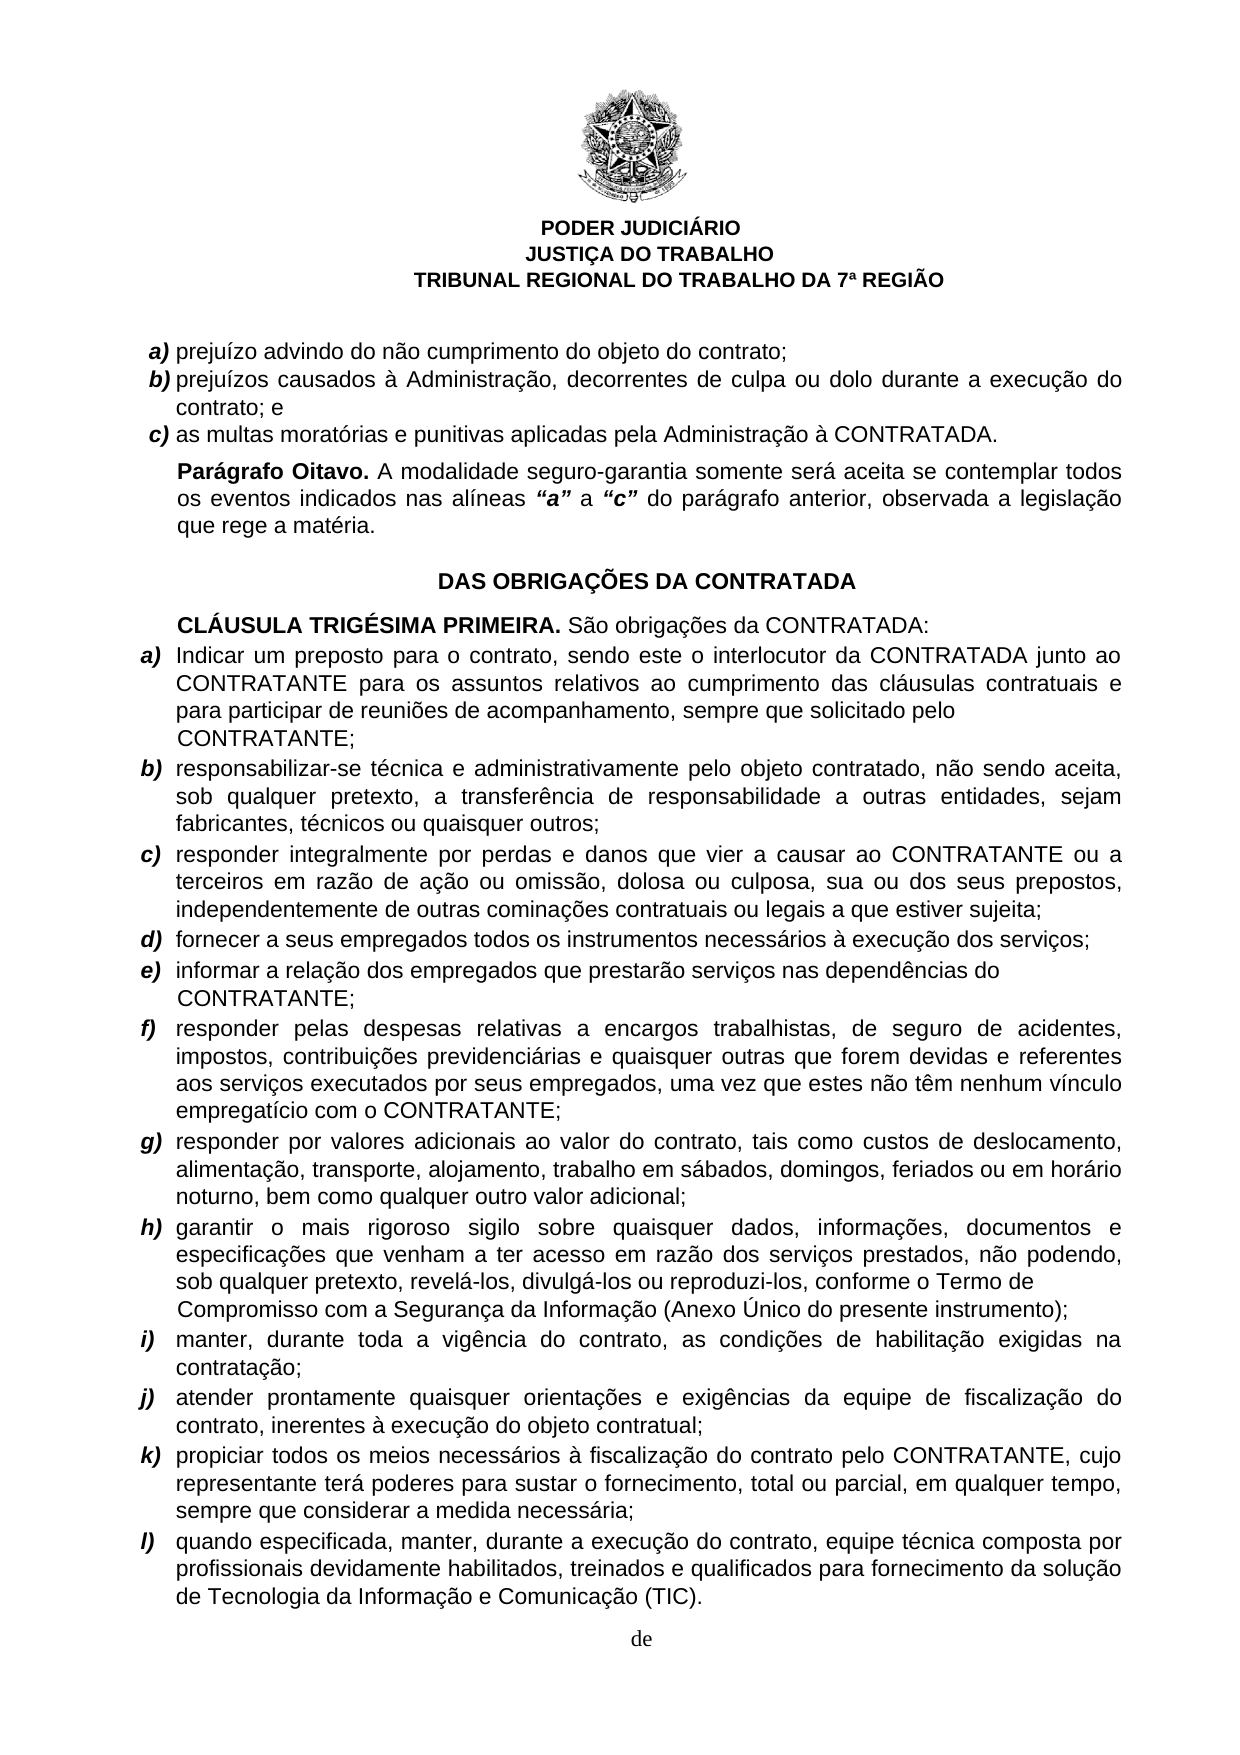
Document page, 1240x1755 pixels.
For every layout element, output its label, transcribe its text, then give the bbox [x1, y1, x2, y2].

list propiciar todos os meios necessários à fiscalização do contrato pelo CONTRATANTE, cujo representante terá poderes para sustar o fornecimento, total ou parcial, em qualquer tempo, sempre que considerar a medida necessária; [140, 1442, 1123, 1523]
list garantir o mais rigoroso sigilo sobre quaisquer dados, informações, documentos e especificações que venham a ter acesso em razão dos serviços prestados, não podendo, sob qualquer pretexto, revelá-los, divulgá-los ou reproduzi-los, conforme o Termo de [140, 1213, 1123, 1295]
list informar a relação dos empregados que prestarão serviços nas dependências do [140, 957, 1123, 983]
subtitle DAS OBRIGAÇÕES DA CONTRATADA [178, 568, 1122, 594]
list as multas moratórias e punitivas aplicadas pela Administração à CONTRATADA. [149, 421, 1123, 447]
list quando especificada, manter, durante a execução do contrato, equipe técnica composta por profissionais devidamente habilitados, treinados e qualificados para fornecimento da solução de Tecnologia da Informação e Comunicação (TIC). [140, 1528, 1123, 1609]
list Indicar um preposto para o contrato, sendo este o interlocutor da CONTRATADA junto ao CONTRATANTE para os assuntos relativos ao cumprimento das cláusulas contratuais e para participar de reuniões de acompanhamento, sempre que solicitado pelo [140, 642, 1123, 724]
list prejuízo advindo do não cumprimento do objeto do contrato; [149, 338, 1123, 364]
list manter, durante toda a vigência do contrato, as condições de habilitação exigidas na contratação; [140, 1326, 1123, 1380]
text CLÁUSULA TRIGÉSIMA PRIMEIRA. São obrigações da CONTRATADA: [177, 612, 1123, 638]
text CONTRATANTE; [177, 725, 1123, 751]
list responder pelas despesas relativas a encargos trabalhistas, de seguro de acidentes, impostos, contribuições previdenciárias e quaisquer outras que forem devidas e referentes aos serviços executados por seus empregados, uma vez que estes não têm nenhum vínculo empregatício com o CONTRATANTE; [140, 1015, 1123, 1124]
text Compromisso com a Segurança da Informação (Anexo Único do presente instrumento); [177, 1296, 1123, 1322]
list responder integralmente por perdas e danos que vier a causar ao CONTRATANTE ou a terceiros em razão de ação ou omissão, dolosa ou culposa, sua ou dos seus prepostos, independentemente de outras cominações contratuais ou legais a que estiver sujeita; [140, 841, 1123, 922]
list responsabilizar-se técnica e administrativamente pelo objeto contratado, não sendo aceita, sob qualquer pretexto, a transferência de responsabilidade a outras entidades, sejam fabricantes, técnicos ou quaisquer outros; [140, 755, 1123, 836]
list atender prontamente quaisquer orientações e exigências da equipe de fiscalização do contrato, inerentes à execução do objeto contratual; [140, 1384, 1123, 1438]
list fornecer a seus empregados todos os instrumentos necessários à execução dos serviços; [140, 926, 1123, 953]
text Parágrafo Oitavo. A modalidade seguro-garantia somente será aceita se contemplar todos os eventos indicados nas alíneas “a” a “c” do parágrafo anterior, observada a legislação que rege a matéria. [177, 458, 1123, 539]
list responder por valores adicionais ao valor do contrato, tais como custos de deslocamento, alimentação, transporte, alojamento, trabalho em sábados, domingos, feriados ou em horário noturno, bem como qualquer outro valor adicional; [140, 1128, 1123, 1209]
list prejuízos causados à Administração, decorrentes de culpa ou dolo durante a execução do contrato; e [149, 366, 1123, 420]
text CONTRATANTE; [177, 985, 1123, 1011]
